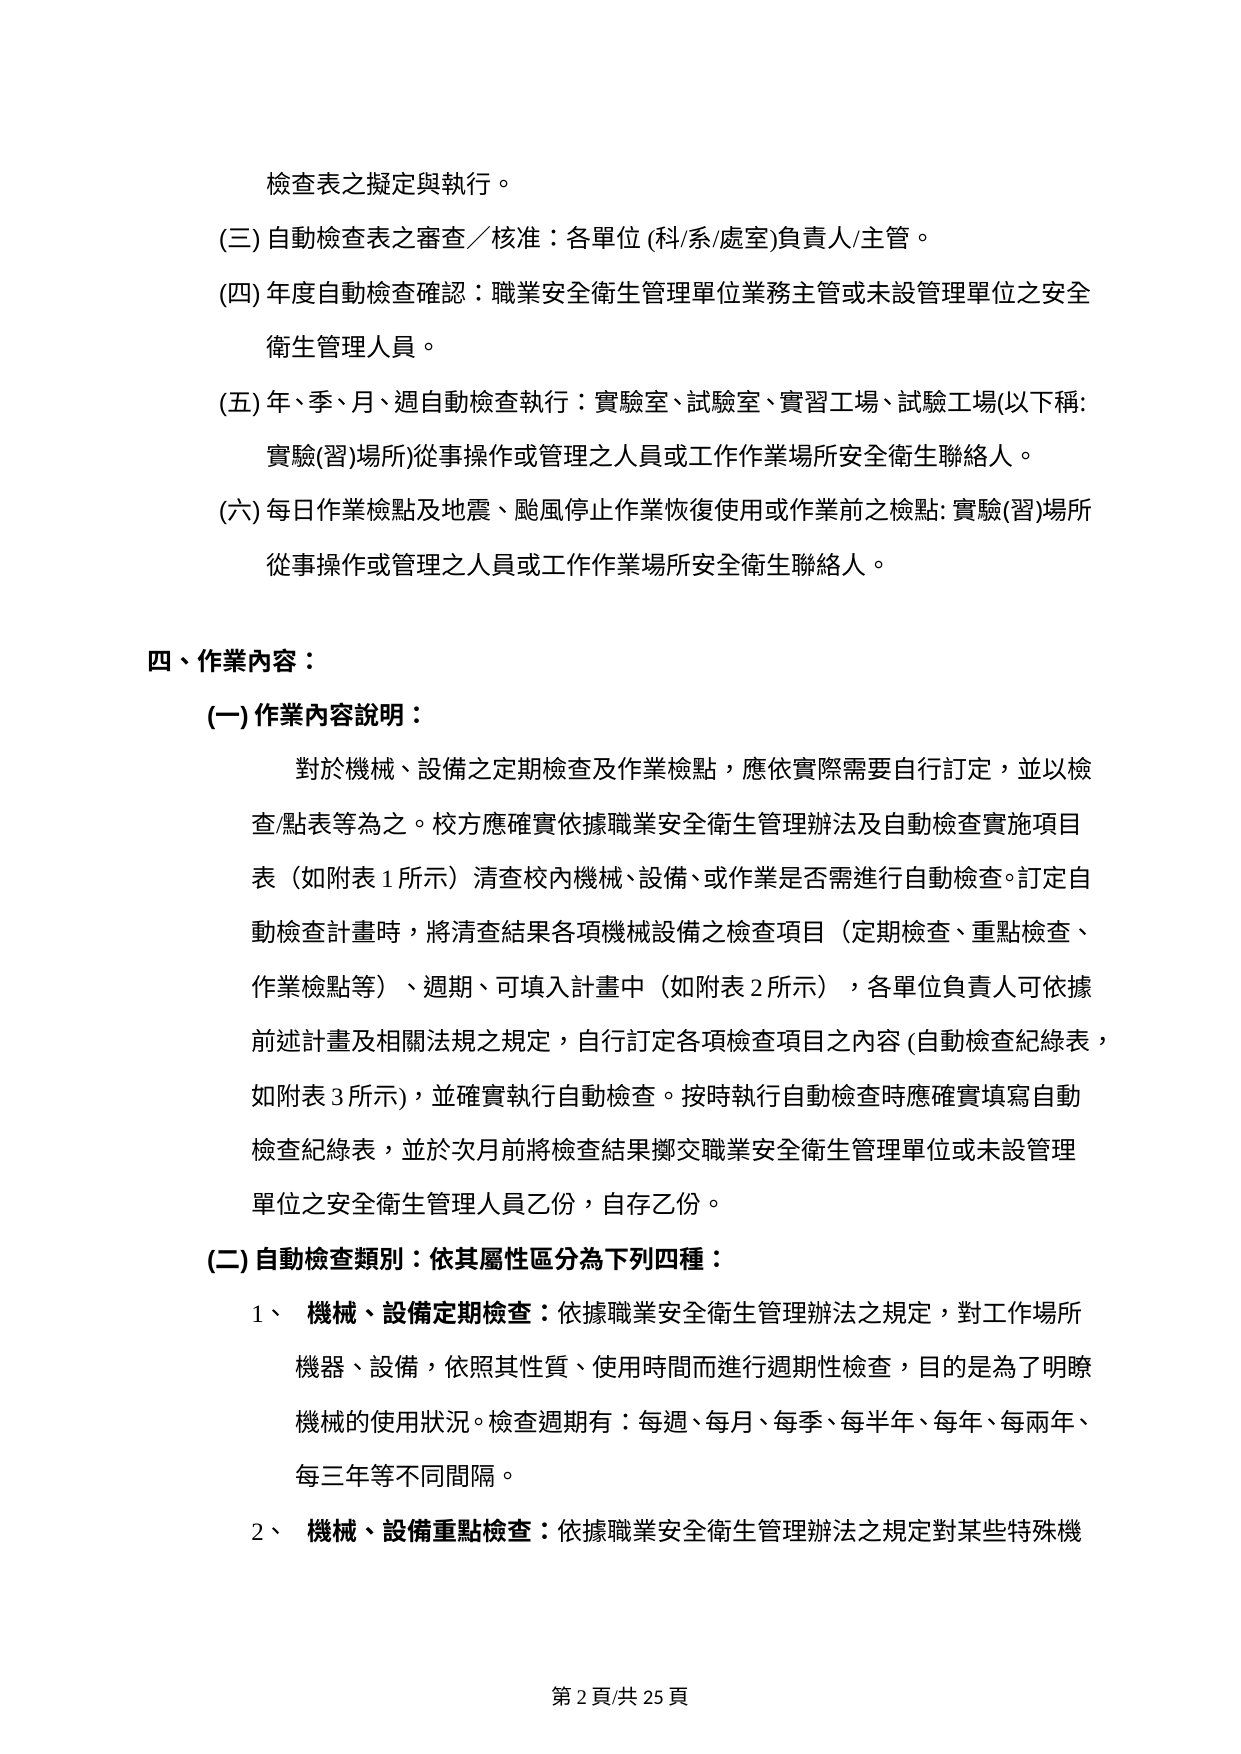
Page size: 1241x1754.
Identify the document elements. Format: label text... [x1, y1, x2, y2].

list 自動檢查類別：依其屬性區分為下列四種： [207, 1239, 1092, 1275]
list 每日作業檢點及地震、颱風停止作業恢復使用或作業前之檢點: 實驗(習)場所從事操作或管理之人員或工作作業場所安全衛生聯絡人。 [219, 491, 1092, 581]
text 四、作業內容： [148, 641, 1092, 677]
list 年度自動檢查確認：職業安全衛生管理單位業務主管或未設管理單位之安全衛生管理人員。 [219, 273, 1092, 364]
list 自動檢查表之審查／核准：各單位 (科/系/處室)負責人/主管。 [219, 219, 1092, 255]
list 年、季、月、週自動檢查執行：實驗室、試驗室、實習工場、試驗工場(以下稱: 實驗(習)場所)從事操作或管理之人員或工作作業場所安全衛生聯絡人。 [219, 382, 1092, 473]
text 對於機械、設備之定期檢查及作業檢點，應依實際需要自行訂定，並以檢查/點表等為之。校方應確實依據職業安全衛生管理辦法及自動檢查實施項目表（如附表1所示）清查校內機械、設備、或作業是否需進行自動檢查。訂定自動檢查計畫時，將清查結果各項機械設備之檢查項目（定期檢查、重點檢查、作業檢點等）、週期、可填入計畫中（如附表2所示），各單位負責人可依據前述計畫及相關法規之規定，自行訂定各項檢查項目之內容 (自動檢查紀綠表，如附表3所示)，並確實執行自動檢查。按時執行自動檢查時應確實填寫自動檢查紀綠表，並於次月前將檢查結果擲交職業安全衛生管理單位或未設管理單位之安全衛生管理人員乙份，自存乙份。 [251, 750, 1092, 1221]
list 作業內容說明： [207, 695, 1092, 732]
list 檢查表之擬定與執行。 [219, 164, 1092, 201]
list 機械、設備重點檢查：依據職業安全衛生管理辦法之規定對某些特殊機 [251, 1511, 1092, 1547]
list 機械、設備定期檢查：依據職業安全衛生管理辦法之規定，對工作場所機器、設備，依照其性質、使用時間而進行週期性檢查，目的是為了明瞭機械的使用狀況。檢查週期有：每週、每月、每季、每半年、每年、每兩年、每三年等不同間隔。 [251, 1293, 1092, 1493]
